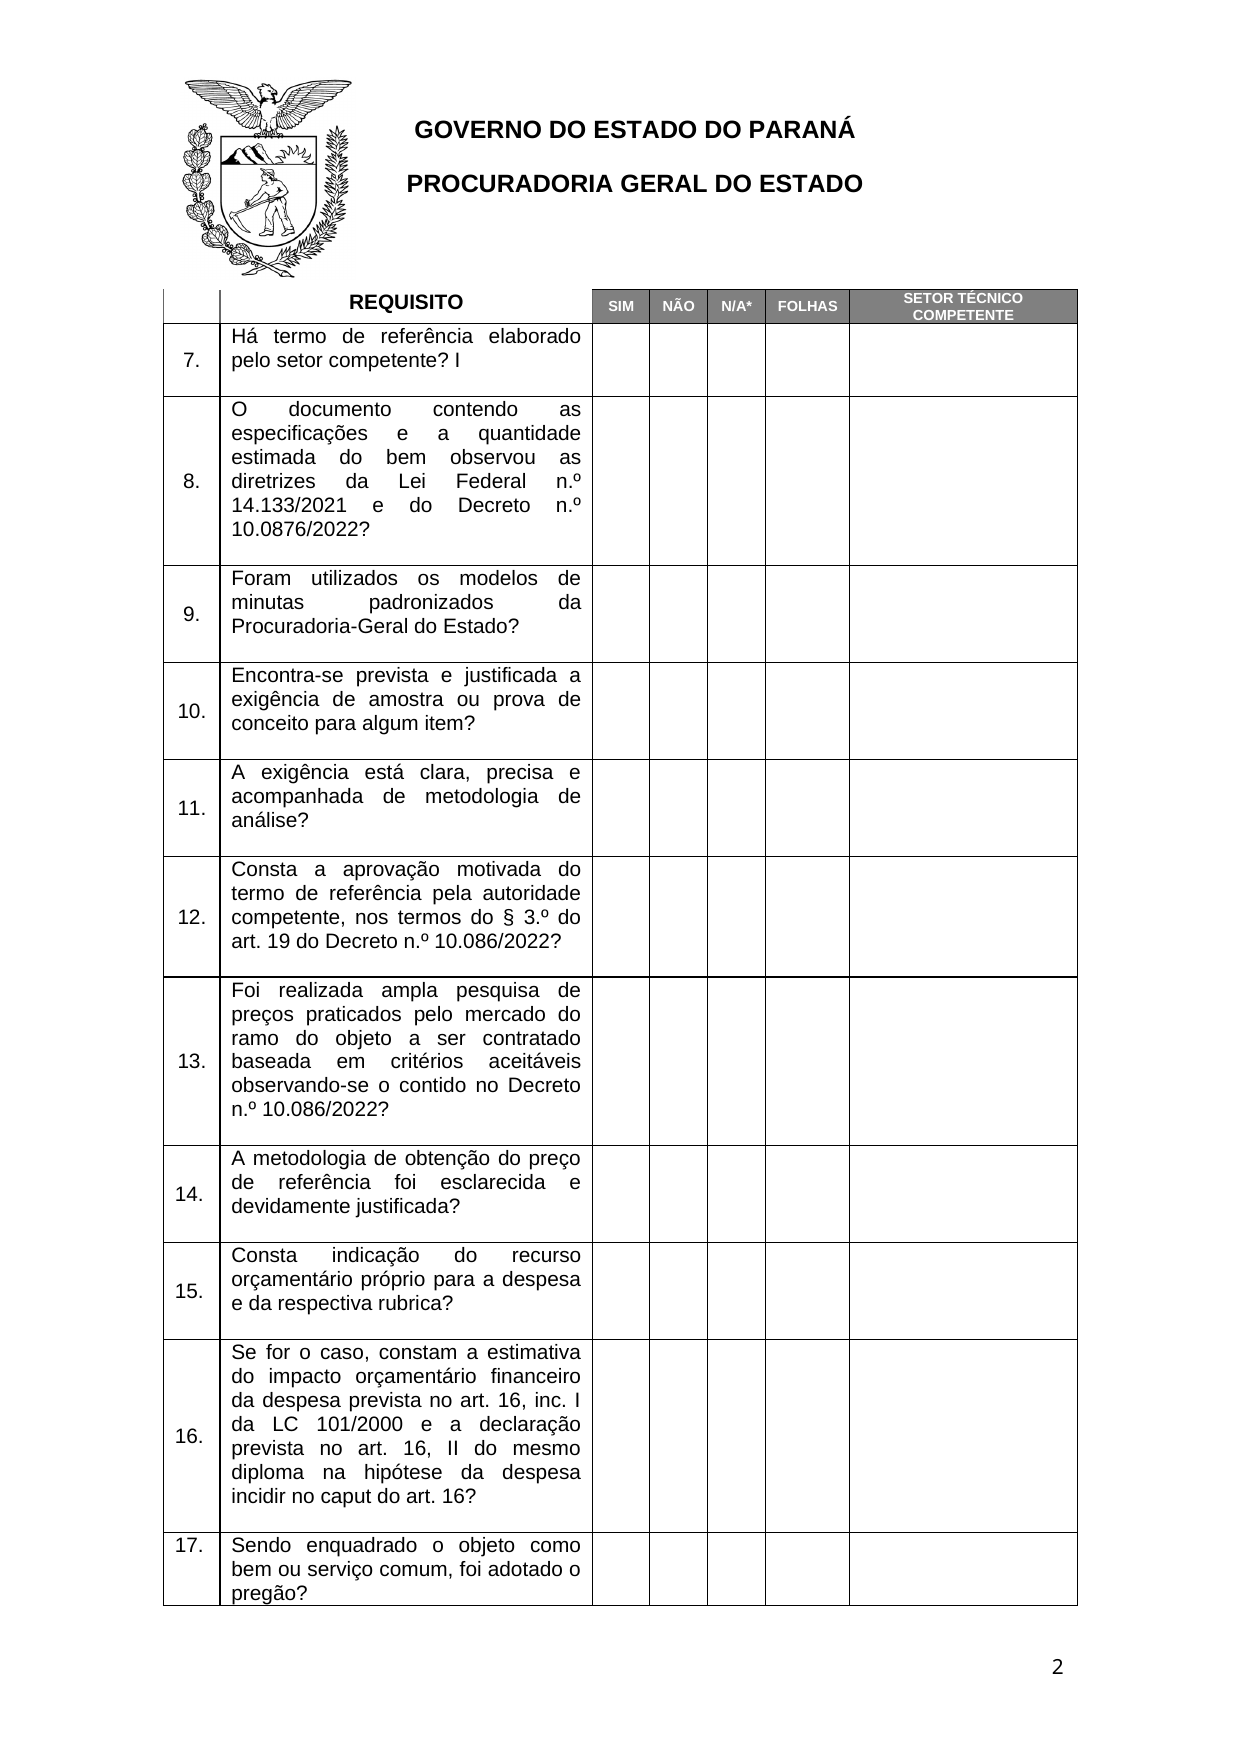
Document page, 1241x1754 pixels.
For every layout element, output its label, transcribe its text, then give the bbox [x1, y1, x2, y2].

table_cell [766, 1340, 849, 1532]
table_cell [650, 1243, 707, 1339]
table_cell [766, 397, 849, 565]
table_cell [593, 1243, 649, 1339]
table_cell [708, 397, 765, 565]
table_cell [708, 760, 765, 856]
table_cell [850, 1146, 1077, 1242]
table_cell [708, 1340, 765, 1532]
table_cell [593, 663, 649, 759]
table_cell [766, 760, 849, 856]
table_cell 13. [164, 978, 219, 1145]
table_cell [593, 397, 649, 565]
table_header [164, 289, 220, 323]
table_cell [766, 663, 849, 759]
table_cell [850, 1533, 1077, 1604]
table_cell Consta a aprovação motivada do termo de referência pela autoridade competente, nos termos do § 3.º do art. 19 do Decreto n.º 10.086/2022? [221, 857, 592, 976]
table_cell 7. [164, 324, 219, 396]
table_cell [650, 397, 707, 565]
table_cell 12. [164, 857, 219, 976]
table_cell 10. [164, 663, 219, 759]
table_cell [650, 857, 707, 976]
table_header SETOR TÉCNICO COMPETENTE [850, 290, 1077, 323]
table_header FOLHAS [766, 290, 849, 323]
table_cell [650, 760, 707, 856]
table_cell [650, 1340, 707, 1532]
table_cell [766, 857, 849, 976]
table_cell [766, 1243, 849, 1339]
table_cell [708, 324, 765, 396]
table_cell [708, 1533, 765, 1604]
table_cell [850, 397, 1077, 565]
table_cell [593, 857, 649, 976]
table_cell [766, 1533, 849, 1604]
table_header SIM [593, 290, 649, 323]
table_cell [593, 324, 649, 396]
table_cell [593, 978, 649, 1145]
picture [180, 77, 356, 280]
table_cell O documento contendo as especificações e a quantidade estimada do bem observou as diretrizes da Lei Federal n.º 14.133/2021 e do Decreto n.º 10.0876/2022? [221, 397, 592, 565]
table_cell Foram utilizados os modelos de minutas padronizados da Procuradoria-Geral do Estado? [221, 566, 592, 662]
table_cell 16. [164, 1340, 219, 1532]
table_cell Encontra-se prevista e justificada a exigência de amostra ou prova de conceito para algum item? [221, 663, 592, 759]
table_cell [708, 857, 765, 976]
table_cell Foi realizada ampla pesquisa de preços praticados pelo mercado do ramo do objeto a ser contratado baseada em critérios aceitáveis observando-se o contido no Decreto n.º 10.086/2022? [221, 978, 592, 1145]
table_cell 14. [164, 1146, 219, 1242]
table_cell [650, 1533, 707, 1604]
table_cell [850, 1243, 1077, 1339]
table_cell [766, 324, 849, 396]
table_cell 15. [164, 1243, 219, 1339]
table_cell [650, 663, 707, 759]
table_cell [593, 1146, 649, 1242]
table_cell [850, 663, 1077, 759]
table_cell [766, 978, 849, 1145]
table_cell [850, 857, 1077, 976]
table_cell Consta indicação do recurso orçamentário próprio para a despesa e da respectiva rubrica? [221, 1243, 592, 1339]
table_cell [650, 324, 707, 396]
table_cell [650, 566, 707, 662]
table_cell [708, 663, 765, 759]
table_cell [850, 566, 1077, 662]
table_cell [850, 978, 1077, 1145]
table_cell [850, 1340, 1077, 1532]
table_cell 11. [164, 760, 219, 856]
table_cell A metodologia de obtenção do preço de referência foi esclarecida e devidamente justificada? [221, 1146, 592, 1242]
table_cell A exigência está clara, precisa e acompanhada de metodologia de análise? [221, 760, 592, 856]
table_cell [593, 1340, 649, 1532]
table_cell [593, 760, 649, 856]
table_cell [593, 566, 649, 662]
table_cell [708, 1146, 765, 1242]
table_cell [850, 324, 1077, 396]
table_cell 17. [164, 1533, 219, 1604]
table_header N/A* [708, 290, 765, 323]
table_cell 9. [164, 566, 219, 662]
table_cell 8. [164, 397, 219, 565]
table_cell [650, 978, 707, 1145]
table_cell [708, 978, 765, 1145]
table_cell [650, 1146, 707, 1242]
table_cell [708, 1243, 765, 1339]
table_cell [708, 566, 765, 662]
table_cell [593, 1533, 649, 1604]
table_cell Sendo enquadrado o objeto como bem ou serviço comum, foi adotado o pregão? [221, 1533, 592, 1604]
table_cell [850, 760, 1077, 856]
table_header REQUISITO [221, 289, 592, 323]
table_cell Se for o caso, constam a estimativa do impacto orçamentário financeiro da despesa prevista no art. 16, inc. I da LC 101/2000 e a declaração prevista no art. 16, II do mesmo diploma na hipótese da despesa incidir no caput do art. 16? [221, 1340, 592, 1532]
table_cell [766, 1146, 849, 1242]
table_header NÃO [650, 290, 707, 323]
table_cell [766, 566, 849, 662]
table_cell Há termo de referência elaborado pelo setor competente? I [221, 324, 592, 396]
